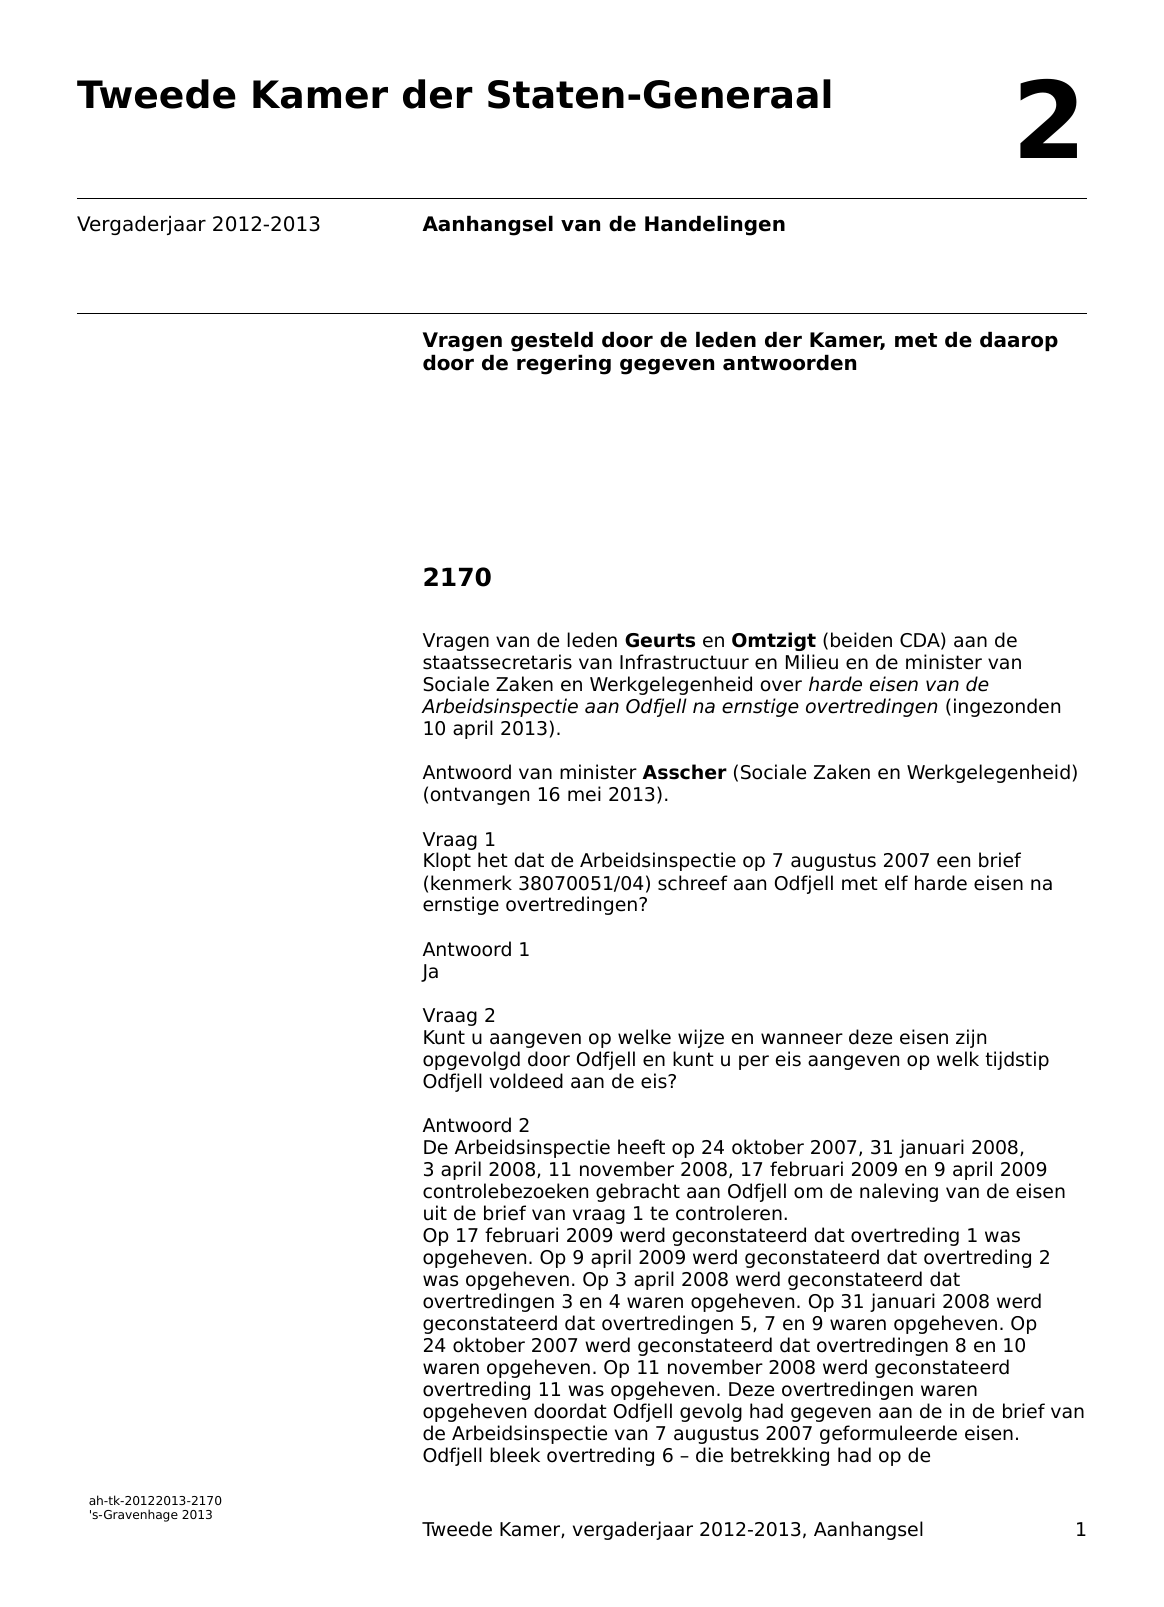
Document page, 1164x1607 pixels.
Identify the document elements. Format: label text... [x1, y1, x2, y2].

table_cell Vergaderjaar 2012-2013 [77, 199, 422, 313]
text ah-tk-20122013-2170 [88, 1494, 323, 1508]
table_cell Vragen gesteld door de leden der Kamer, met de daarop door de regering gegeven antwoorden [422, 314, 1087, 375]
text Ja [422, 961, 1087, 982]
text Vragen van de leden Geurts en Omtzigt (beiden CDA) aan de staatssecretaris van Infrastructuur en Milieu en de minister van Sociale Zaken en Werkgelegenheid over harde eisen van de Arbeidsinspectie aan Odfjell na ernstige overtredingen (ingezonden 10 april 2013). [422, 630, 1087, 740]
text Antwoord van minister Asscher (Sociale Zaken en Werkgelegenheid) (ontvangen 16 mei 2013). [422, 762, 1087, 806]
text De Arbeidsinspectie heeft op 24 oktober 2007, 31 januari 2008, 3 april 2008, 11 november 2008, 17 februari 2009 en 9 april 2009 controlebezoeken gebracht aan Odfjell om de naleving van de eisen uit de brief van vraag 1 te controleren. [422, 1137, 1087, 1225]
text Vraag 2 [422, 1005, 1087, 1027]
text Vraag 1 [422, 828, 1087, 850]
text Antwoord 1 [422, 938, 1087, 961]
text Op 17 februari 2009 werd geconstateerd dat overtreding 1 was opgeheven. Op 9 april 2009 werd geconstateerd dat overtreding 2 was opgeheven. Op 3 april 2008 werd geconstateerd dat overtredingen 3 en 4 waren opgeheven. Op 31 januari 2008 werd geconstateerd dat overtredingen 5, 7 en 9 waren opgeheven. Op 24 oktober 2007 werd geconstateerd dat overtredingen 8 en 10 waren opgeheven. Op 11 november 2008 werd geconstateerd overtreding 11 was opgeheven. Deze overtredingen waren opgeheven doordat Odfjell gevolg had gegeven aan de in de brief van de Arbeidsinspectie van 7 augustus 2007 geformuleerde eisen. Odfjell bleek overtreding 6 – die betrekking had op de [422, 1225, 1087, 1466]
text 's-Gravenhage 2013 [88, 1508, 323, 1522]
table_cell [77, 314, 422, 375]
text Kunt u aangeven op welke wijze en wanneer deze eisen zijn opgevolgd door Odfjell en kunt u per eis aangeven op welk tijdstip Odfjell voldeed aan de eis? [422, 1027, 1087, 1093]
table_header Tweede Kamer der Staten-Generaal [77, 59, 886, 198]
table_cell Aanhangsel van de Handelingen [422, 199, 1087, 313]
text Antwoord 2 [422, 1115, 1087, 1137]
text 2170 [422, 563, 1087, 592]
text Klopt het dat de Arbeidsinspectie op 7 augustus 2007 een brief (kenmerk 38070051/04) schreef aan Odfjell met elf harde eisen na ernstige overtredingen? [422, 850, 1087, 916]
table_header 2 [886, 59, 1087, 198]
